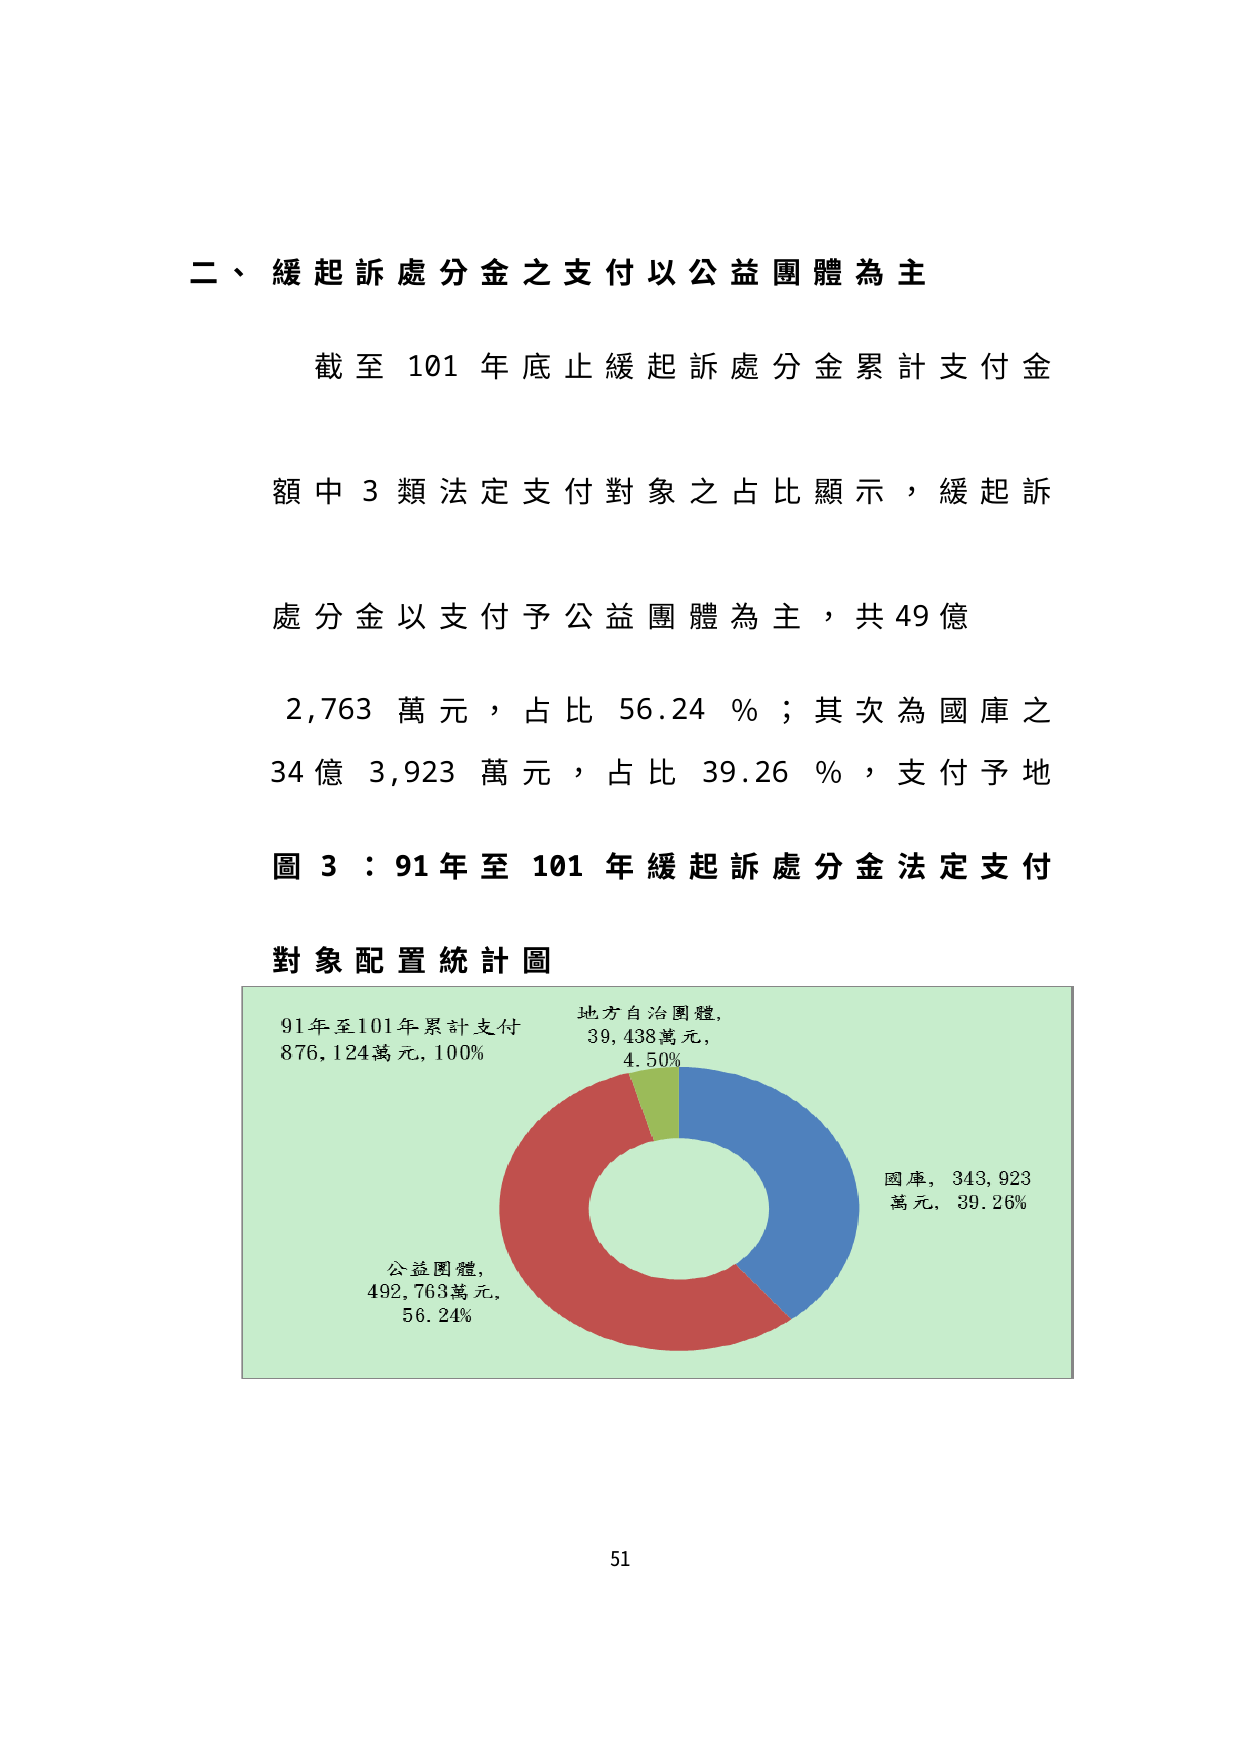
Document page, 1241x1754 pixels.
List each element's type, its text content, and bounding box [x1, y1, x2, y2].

text 截至101年底止緩起訴處分金累計支付金額中3類法定支付對象之占比顯示，緩起訴處分金以支付予公益團體為主，共49億2,763萬元，占比56.24％；其次為國庫之34億3,923萬元，占比39.26％，支付予地方自治團體3億9,438萬元，占比4.5％（詳圖3及附表4）。 [242, 292, 1058, 792]
text 二、緩起訴處分金之支付以公益團體為主 [183, 229, 1058, 292]
text 圖3：91年至101年緩起訴處分金法定支付對象配置統計圖 [242, 792, 1058, 979]
